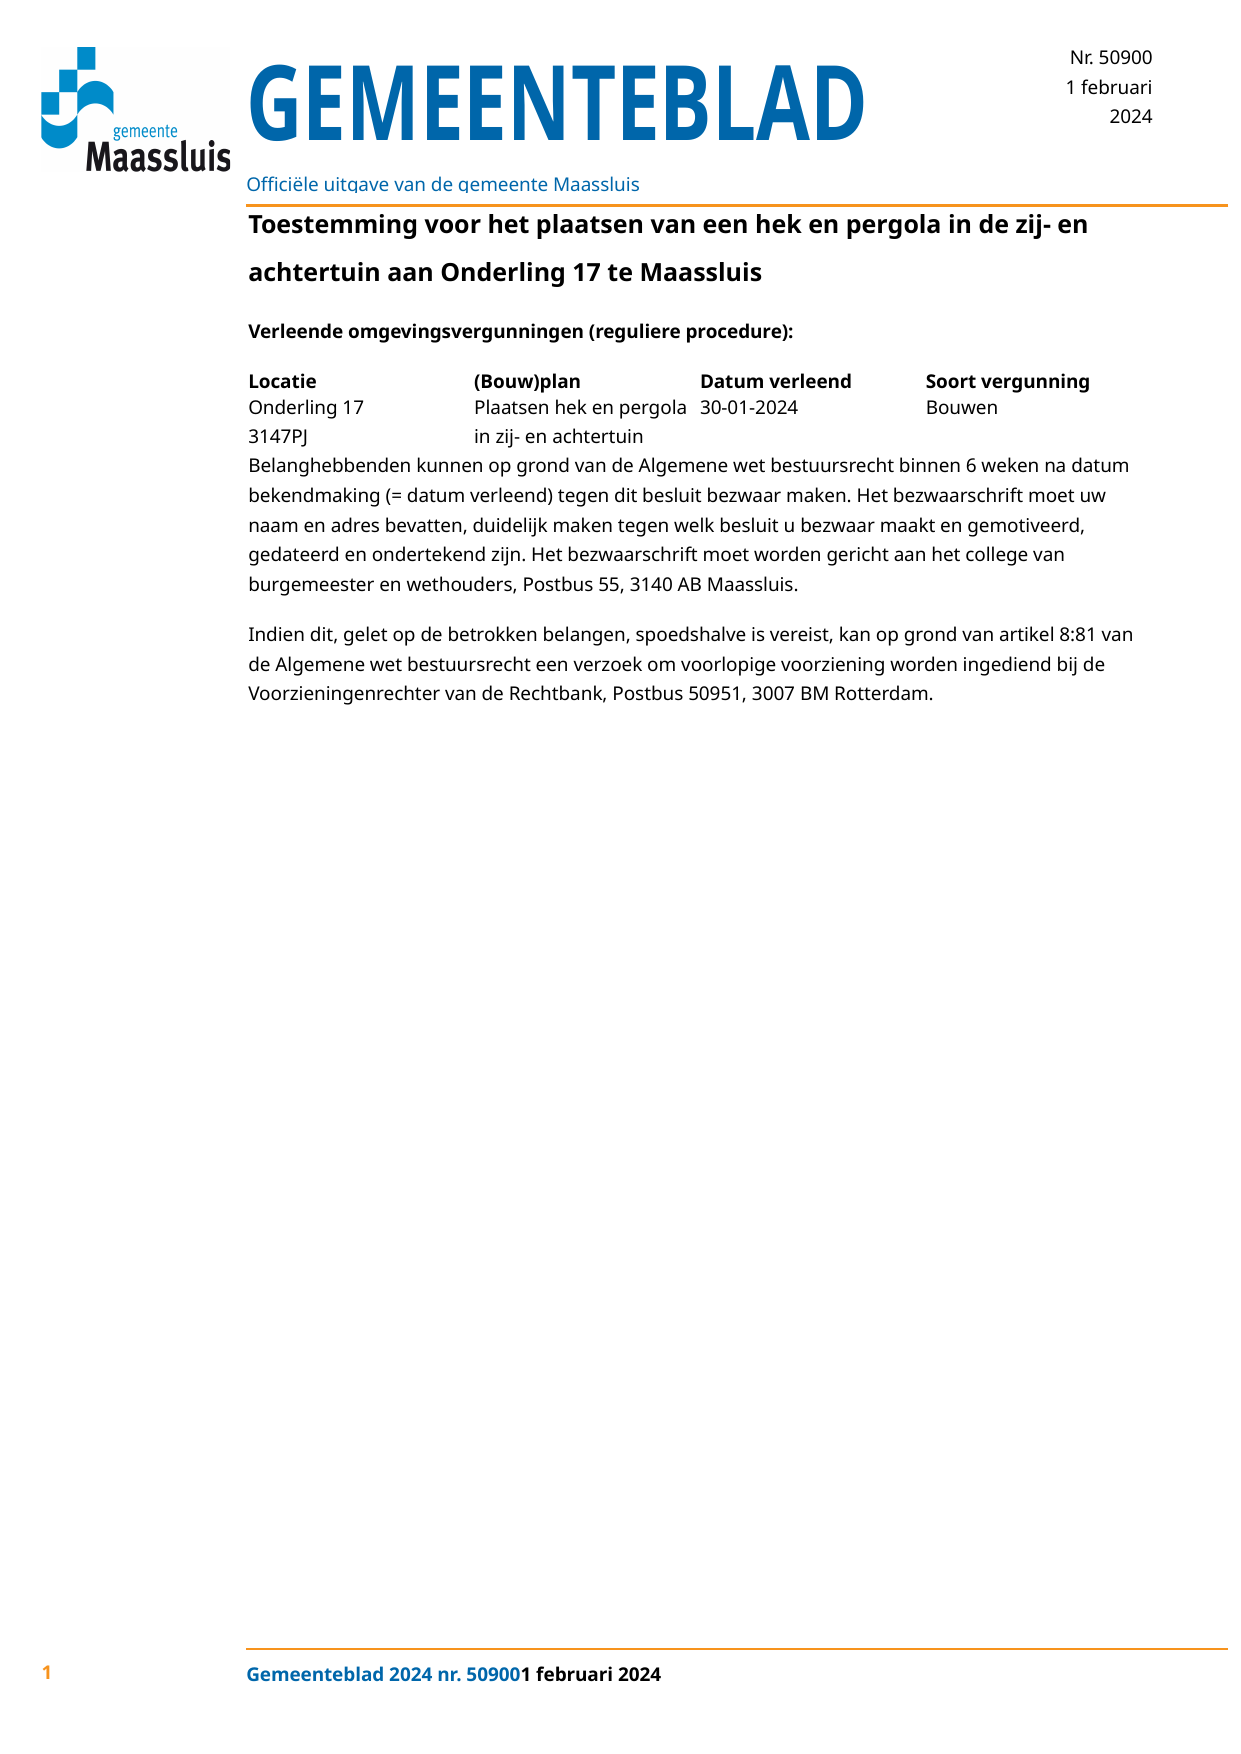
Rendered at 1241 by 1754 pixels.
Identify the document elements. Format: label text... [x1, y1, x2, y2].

table_cell Plaatsen hek en pergola in zij- en achtertuin [474, 394, 700, 449]
table_header (Bouw)plan [474, 369, 700, 394]
table_cell 30-01-2024 [700, 394, 926, 449]
picture [41, 47, 231, 172]
picture [41, 47, 77, 92]
text Verleende omgevingsvergunningen (reguliere procedure): [248, 318, 1152, 344]
text Indien dit, gelet op de betrokken belangen, spoedshalve is vereist, kan op grond van artikel 8:81 van de Algemene wet bestuursrecht een verzoek om voorlopige voorziening worden ingediend bij de Voorzieningenrechter van de Rechtbank, Postbus 50951, 3007 BM Rotterdam. [248, 621, 1152, 706]
table_header Datum verleend [700, 369, 926, 394]
table_cell Bouwen [926, 394, 1152, 449]
text Belanghebbenden kunnen op grond van de Algemene wet bestuursrecht binnen 6 weken na datum bekendmaking (= datum verleend) tegen dit besluit bezwaar maken. Het bezwaarschrift moet uw naam en adres bevatten, duidelijk maken tegen welk besluit u bezwaar maakt en gemotiveerd, gedateerd en ondertekend zijn. Het bezwaarschrift moet worden gericht aan het college van burgemeester en wethouders, Postbus 55, 3140 AB Maassluis. [248, 453, 1152, 597]
table_cell Onderling 17 3147PJ [248, 394, 474, 449]
text Toestemming voor het plaatsen van een hek en pergola in de zij- en achtertuin aan Onderling 17 te Maassluis [248, 207, 1152, 288]
table_header Locatie [248, 369, 474, 394]
table_header Soort vergunning [926, 369, 1152, 394]
